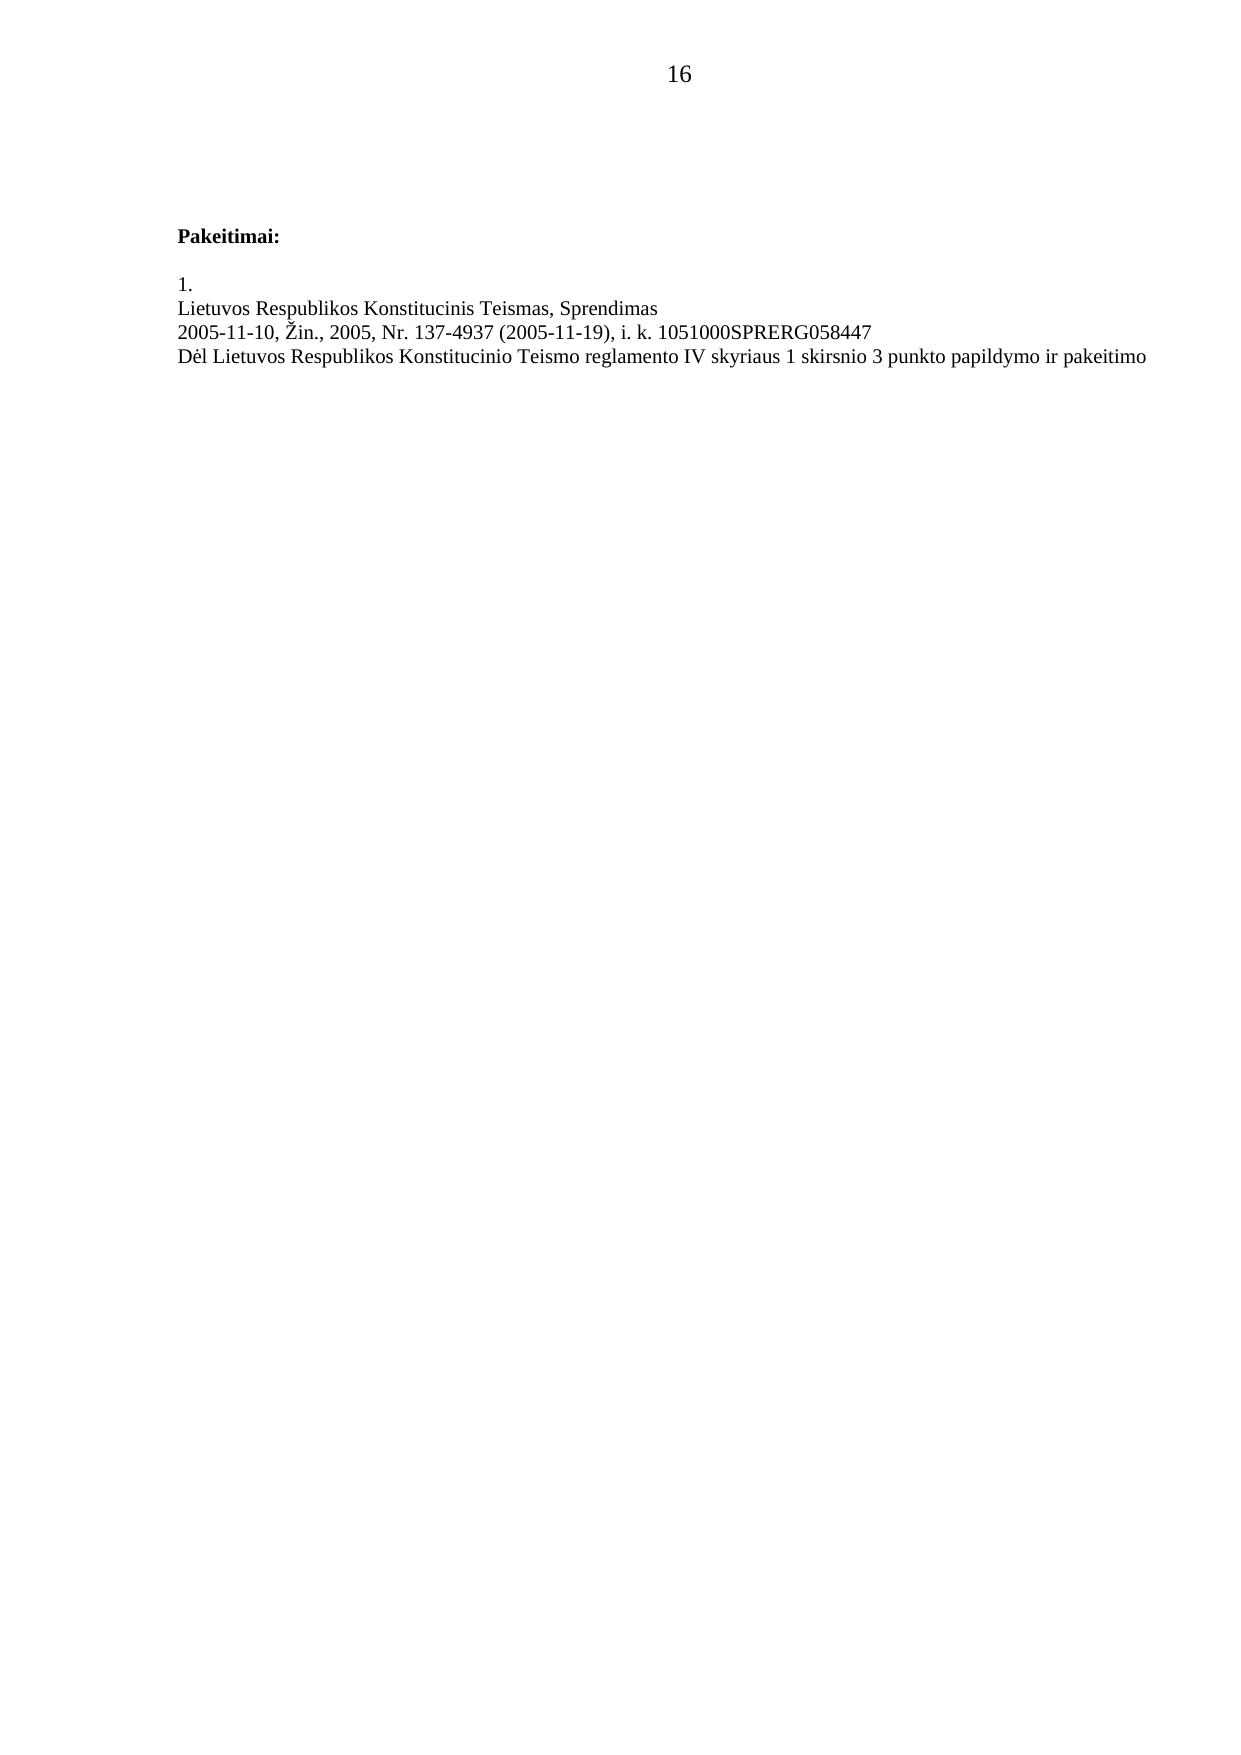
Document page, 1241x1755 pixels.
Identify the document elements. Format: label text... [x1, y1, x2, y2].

text 1. [177, 272, 1181, 296]
text 2005-11-10, Žin., 2005, Nr. 137-4937 (2005-11-19), i. k. 1051000SPRERG058447 [177, 320, 1181, 344]
text Dėl Lietuvos Respublikos Konstitucinio Teismo reglamento IV skyriaus 1 skirsnio 3 punkto papildymo ir pakeitimo [177, 344, 1181, 368]
text Lietuvos Respublikos Konstitucinis Teismas, Sprendimas [177, 296, 1181, 320]
text Pakeitimai: [177, 224, 1181, 248]
